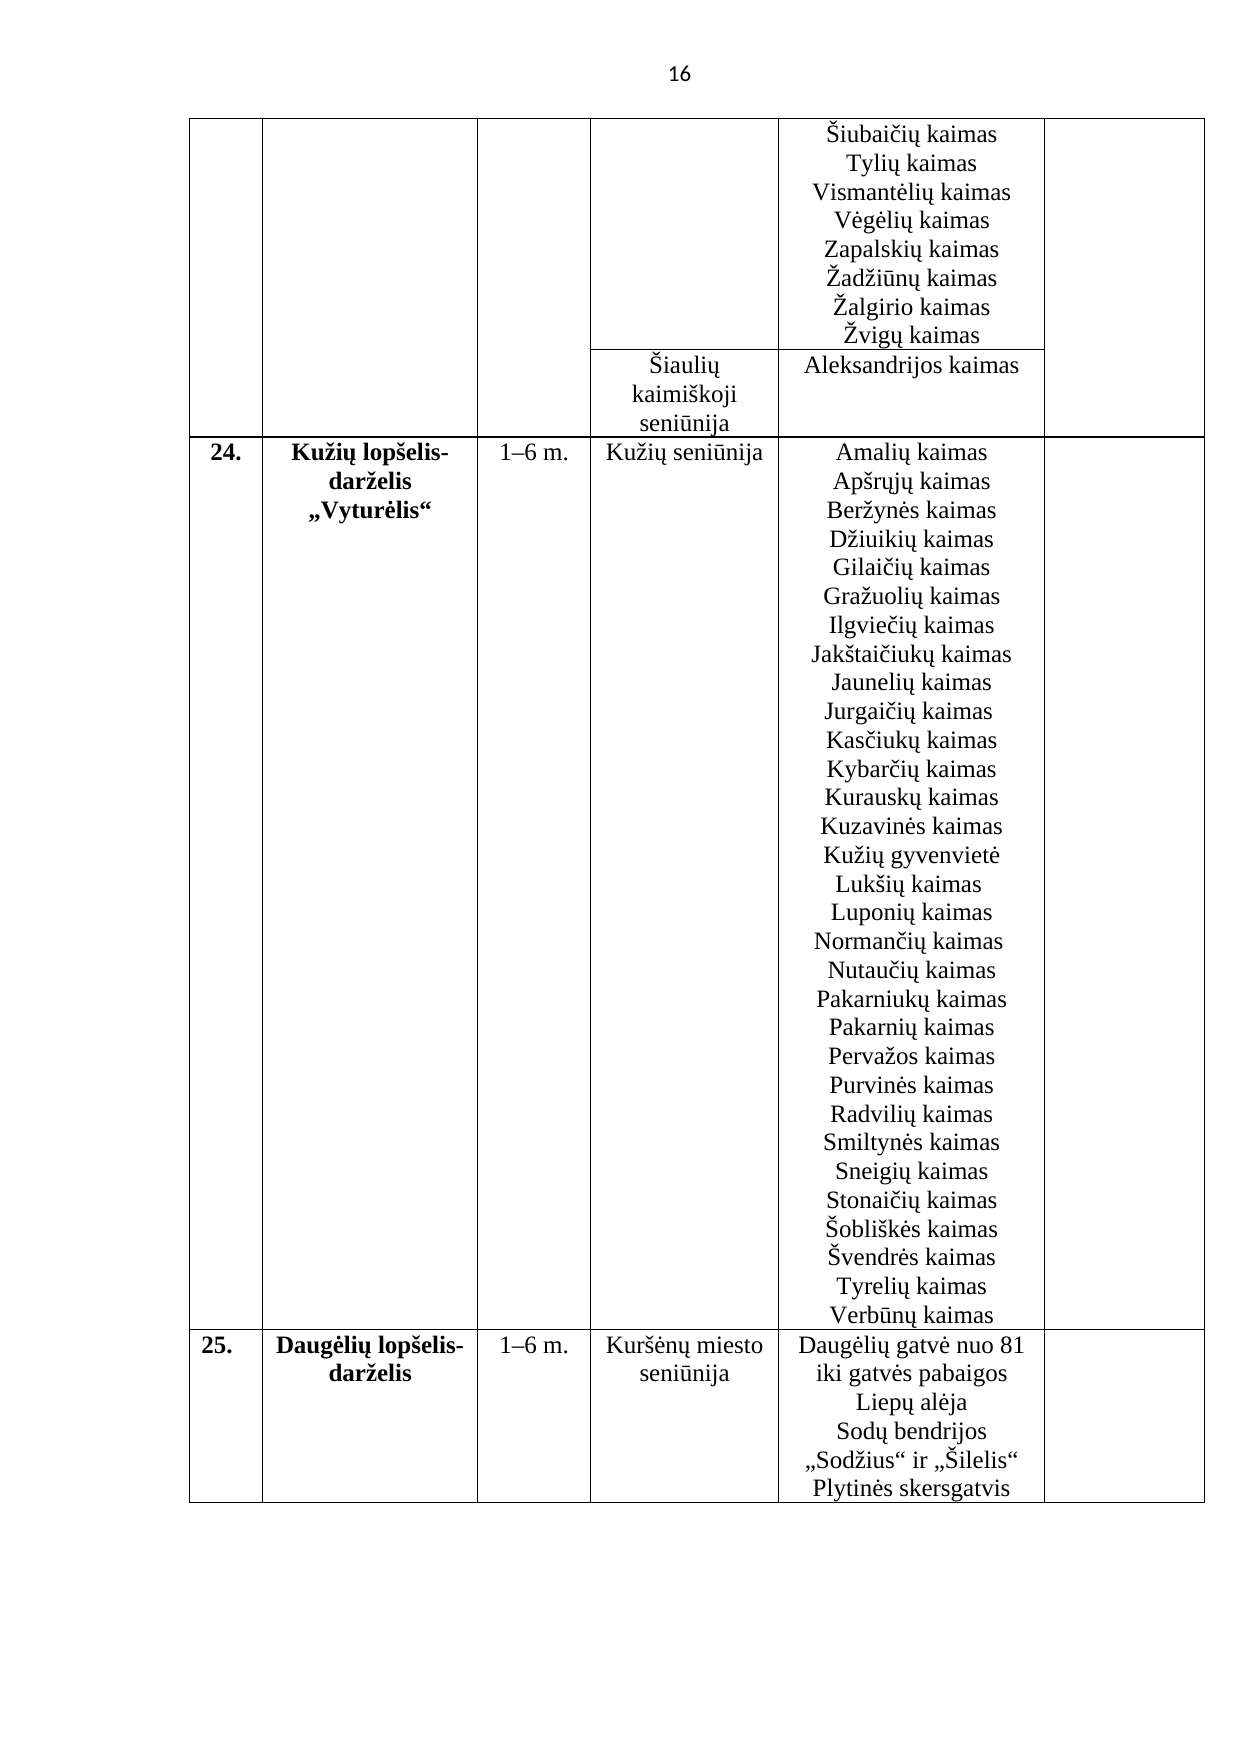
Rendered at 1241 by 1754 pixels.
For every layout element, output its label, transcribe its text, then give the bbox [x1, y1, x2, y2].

table_cell [1045, 1330, 1204, 1502]
table_cell Amalių kaimas Apšrųjų kaimas Beržynės kaimas Džiuikių kaimas Gilaičių kaimas Gražuolių kaimas Ilgviečių kaimas Jakštaičiukų kaimas Jaunelių kaimas Jurgaičių kaimas Kasčiukų kaimas Kybarčių kaimas Kurauskų kaimas Kuzavinės kaimas Kužių gyvenvietė Lukšių kaimas Luponių kaimas Normančių kaimas Nutaučių kaimas Pakarniukų kaimas Pakarnių kaimas Pervažos kaimas Purvinės kaimas Radvilių kaimas Smiltynės kaimas Sneigių kaimas Stonaičių kaimas Šobliškės kaimas Švendrės kaimas Tyrelių kaimas Verbūnų kaimas [779, 438, 1044, 1329]
table_cell [263, 119, 477, 436]
table_cell Daugėlių lopšelis-darželis [263, 1330, 477, 1502]
table_cell [1045, 438, 1204, 1329]
table_cell 25. [190, 1330, 262, 1502]
table_cell Kužių lopšelis-darželis „Vyturėlis“ [263, 438, 477, 1329]
table_cell Kužių seniūnija [591, 438, 778, 1329]
table_cell Kuršėnų miesto seniūnija [591, 1330, 778, 1502]
table_cell Daugėlių gatvė nuo 81 iki gatvės pabaigos Liepų alėja Sodų bendrijos „Sodžius“ ir „Šilelis“ Plytinės skersgatvis [779, 1330, 1044, 1502]
table_cell 1–6 m. [478, 438, 590, 1329]
table_cell Šiaulių kaimiškoji seniūnija [591, 350, 778, 436]
table_cell [190, 119, 262, 436]
table_cell 24. [190, 438, 262, 1329]
table_cell [478, 119, 590, 436]
table_cell Aleksandrijos kaimas [779, 350, 1044, 436]
table_cell Šiubaičių kaimas Tylių kaimas Vismantėlių kaimas Vėgėlių kaimas Zapalskių kaimas Žadžiūnų kaimas Žalgirio kaimas Žvigų kaimas [779, 119, 1044, 349]
table_cell 1–6 m. [478, 1330, 590, 1502]
table_cell [591, 119, 778, 349]
table_cell [1045, 119, 1204, 436]
